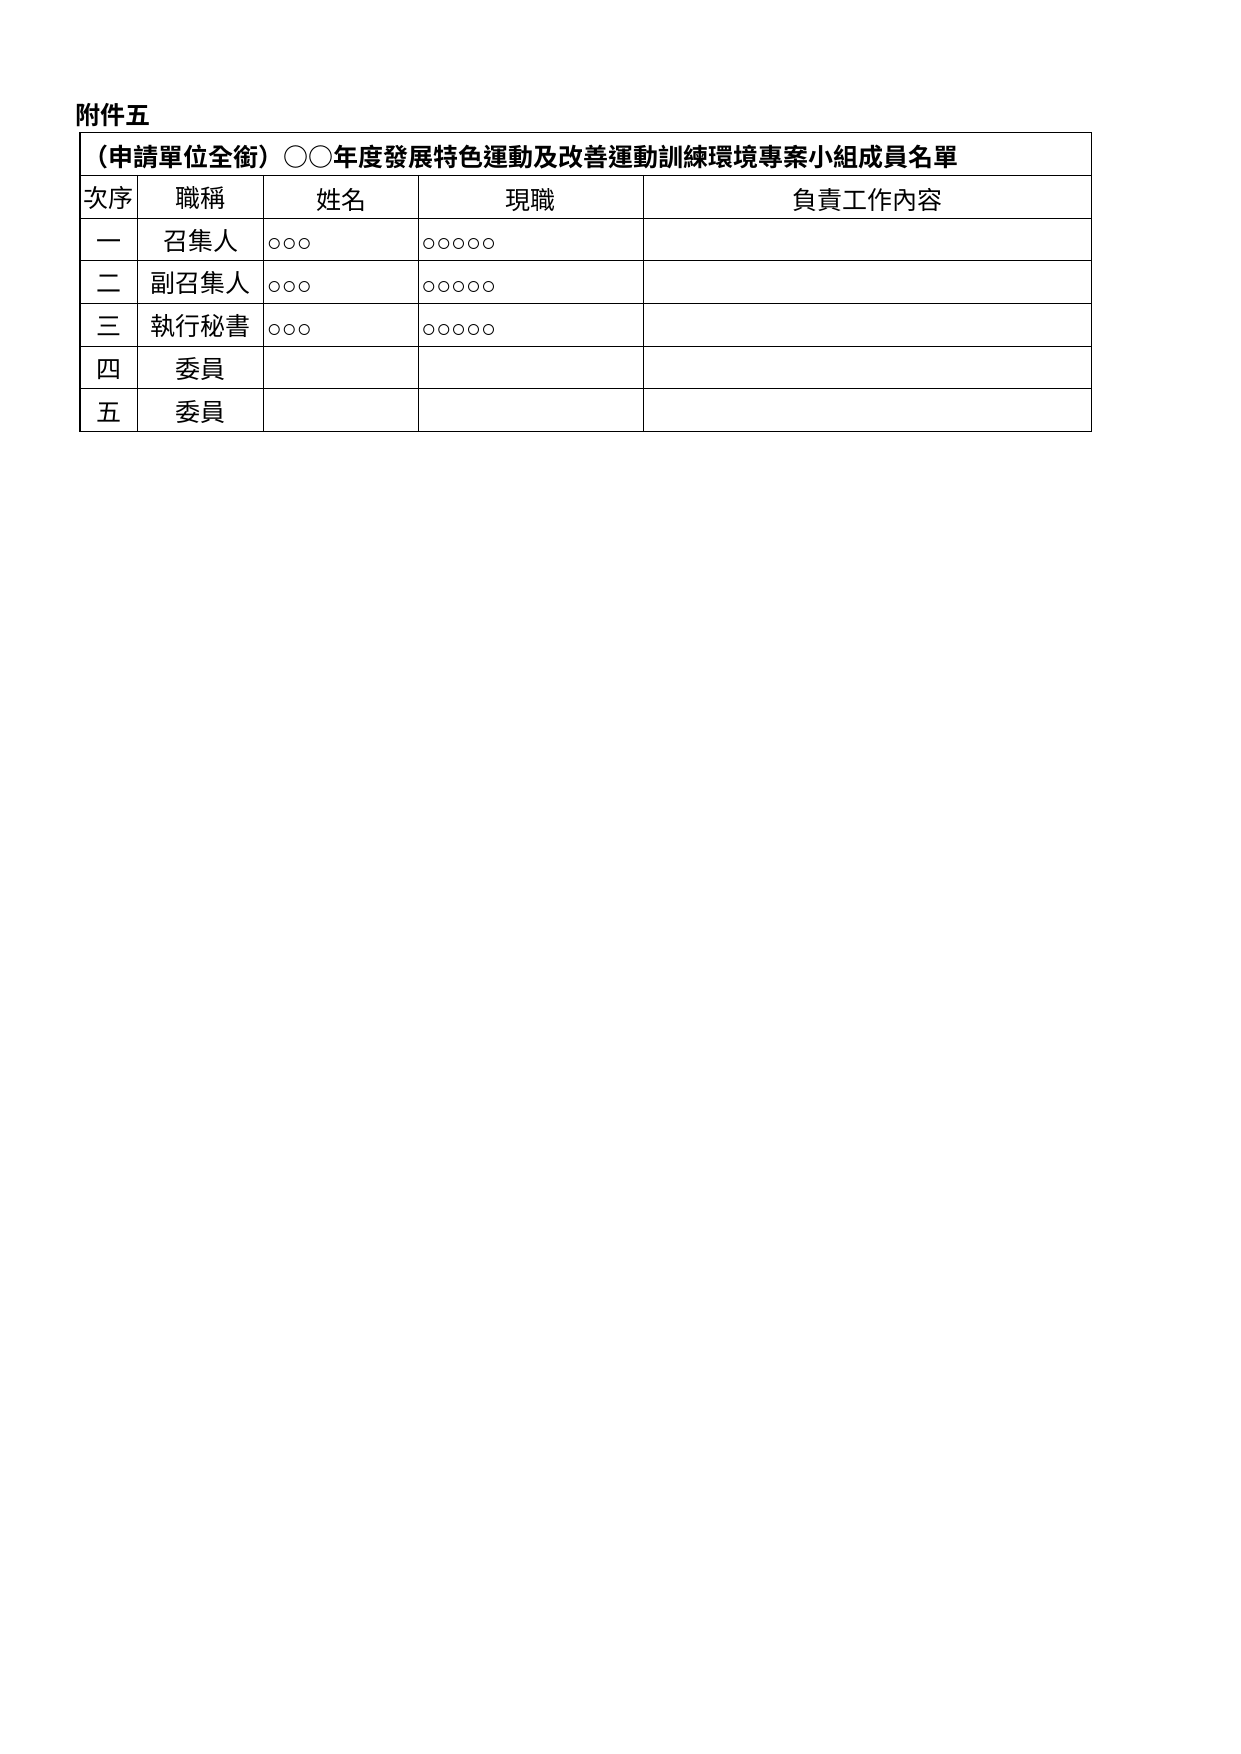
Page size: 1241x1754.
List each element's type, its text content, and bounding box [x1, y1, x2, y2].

table_cell ○○○ [264, 261, 418, 303]
table_cell [644, 304, 1091, 346]
table_cell 四 [81, 347, 137, 388]
table_cell [419, 347, 643, 388]
table_cell [644, 261, 1091, 303]
table_cell [644, 347, 1091, 388]
table_cell 負責工作內容 [644, 176, 1091, 217]
table_cell 現職 [419, 176, 643, 217]
table_cell 三 [81, 304, 137, 346]
table_cell 職稱 [138, 176, 263, 217]
table_cell ○○○○○ [419, 261, 643, 303]
table_cell [644, 389, 1091, 431]
table_cell ○○○○○ [419, 219, 643, 260]
table_cell 一 [81, 219, 137, 260]
text 附件五 [75, 96, 1165, 132]
table_header （申請單位全銜）○○年度發展特色運動及改善運動訓練環境專案小組成員名單 [81, 133, 1091, 175]
table_cell 召集人 [138, 219, 263, 260]
table_cell 二 [81, 261, 137, 303]
table_cell 五 [81, 389, 137, 431]
table_cell [644, 219, 1091, 260]
table_cell ○○○ [264, 304, 418, 346]
table_cell ○○○○○ [419, 304, 643, 346]
table_cell 執行秘書 [138, 304, 263, 346]
table_cell 委員 [138, 347, 263, 388]
table_cell 次序 [81, 176, 137, 217]
table_cell 委員 [138, 389, 263, 431]
table_cell ○○○ [264, 219, 418, 260]
table_cell [264, 389, 418, 431]
table_cell [264, 347, 418, 388]
table_cell 姓名 [264, 176, 418, 217]
table_cell 副召集人 [138, 261, 263, 303]
table_cell [419, 389, 643, 431]
